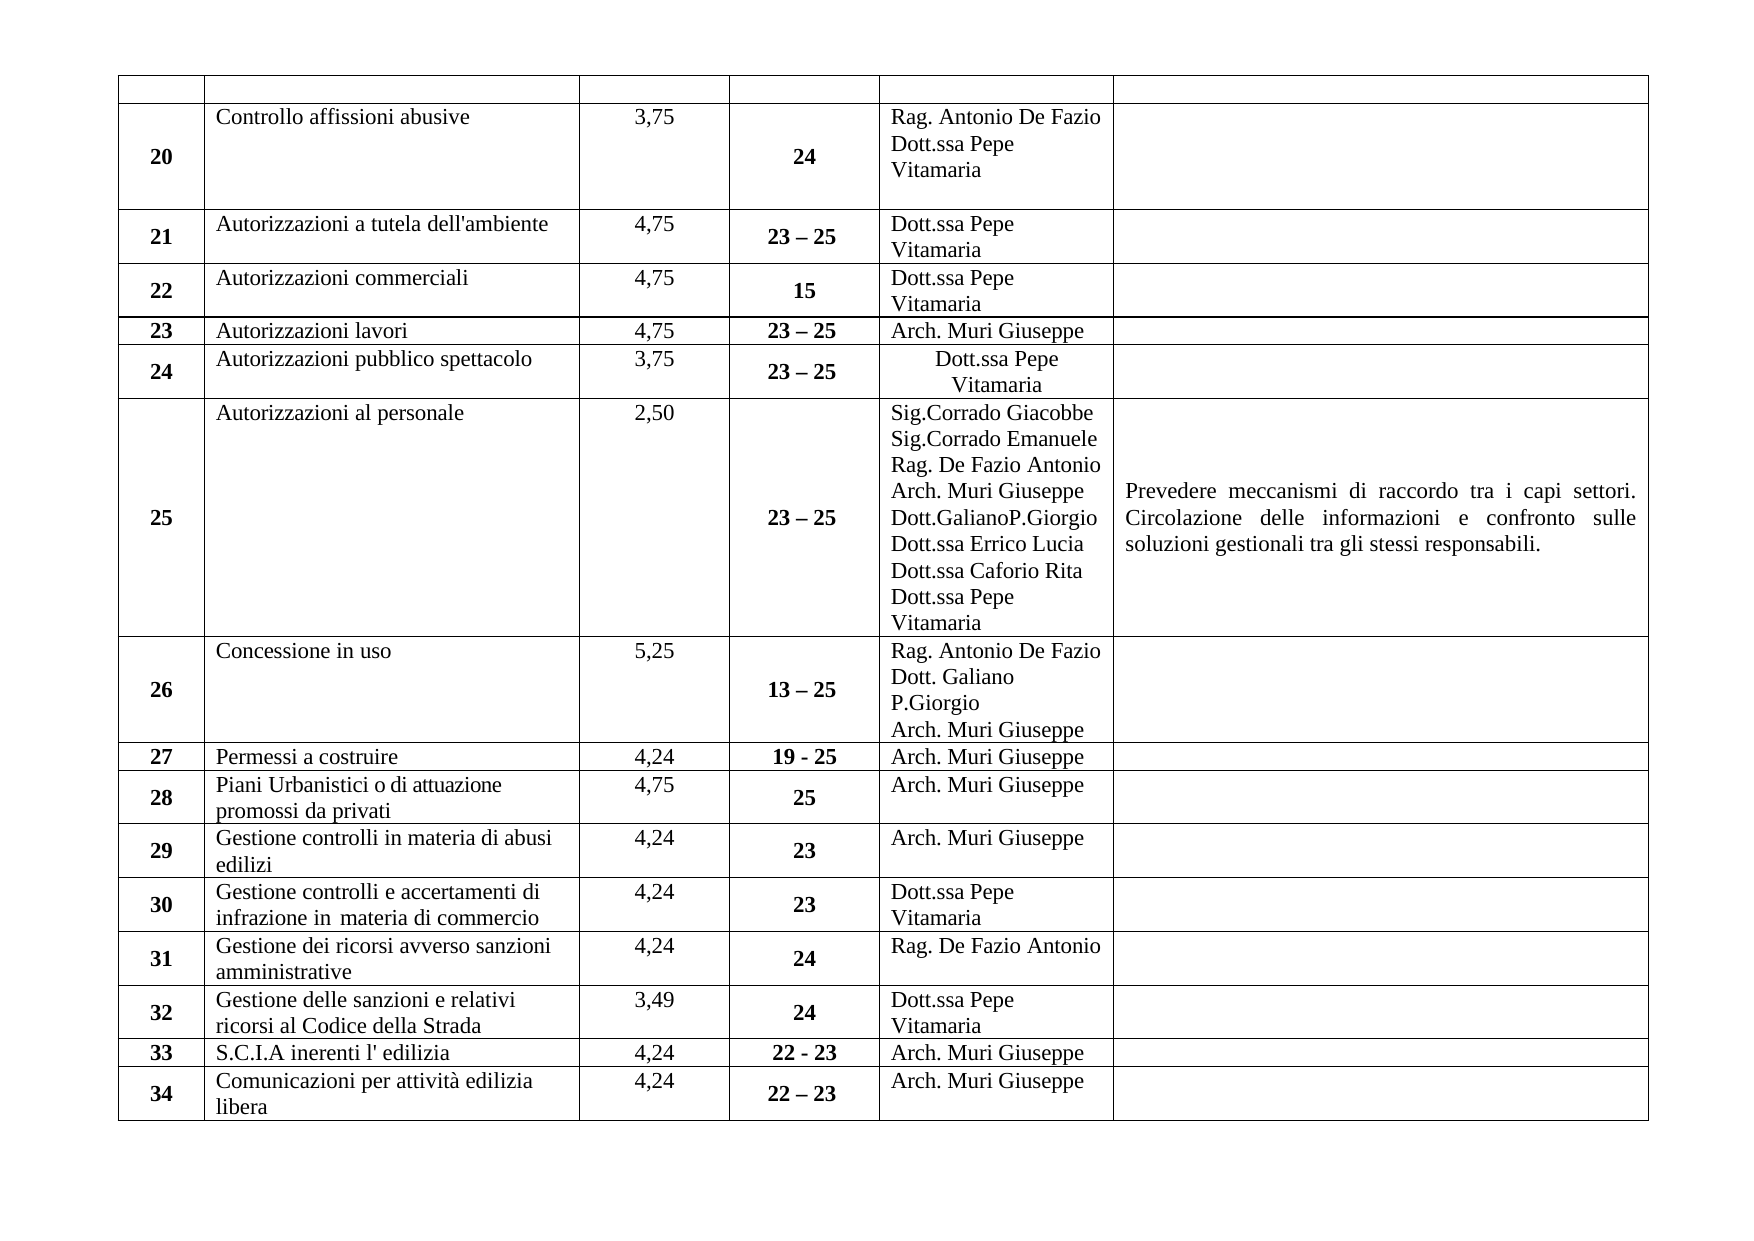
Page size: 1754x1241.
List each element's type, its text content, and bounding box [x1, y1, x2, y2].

table_cell 4,24 [580, 1067, 729, 1119]
table_cell Gestione dei ricorsi avverso sanzioni amministrative [205, 932, 579, 984]
table_cell Piani Urbanistici o di attuazione promossi da privati [205, 771, 579, 823]
table_cell 24 [119, 345, 204, 397]
table_cell [1114, 318, 1648, 344]
table_cell Rag. Antonio De Fazio Dott.ssa Pepe Vitamaria [880, 104, 1113, 209]
table_cell 4,75 [580, 771, 729, 823]
table_cell Dott.ssa Pepe Vitamaria [880, 210, 1113, 263]
table_cell Autorizzazioni pubblico spettacolo [205, 345, 579, 397]
table_cell 23 – 25 [730, 210, 879, 263]
table_cell 22 [119, 264, 204, 316]
table_cell Arch. Muri Giuseppe [880, 824, 1113, 877]
table_cell 21 [119, 210, 204, 263]
table_cell 34 [119, 1067, 204, 1119]
table_cell 20 [119, 104, 204, 209]
table_cell 13 – 25 [730, 637, 879, 742]
table_cell Gestione delle sanzioni e relativi ricorsi al Codice della Strada [205, 986, 579, 1038]
table_cell 26 [119, 637, 204, 742]
table_cell [1114, 771, 1648, 823]
table_cell 5,25 [580, 637, 729, 742]
table_cell 31 [119, 932, 204, 984]
table_cell Rag. Antonio De Fazio Dott. Galiano P.Giorgio Arch. Muri Giuseppe [880, 637, 1113, 742]
table_cell 27 [119, 743, 204, 769]
table_cell Permessi a costruire [205, 743, 579, 769]
table_cell [119, 76, 204, 102]
table_cell [1114, 76, 1648, 102]
table_cell Arch. Muri Giuseppe [880, 743, 1113, 769]
table_cell 28 [119, 771, 204, 823]
table_cell [1114, 986, 1648, 1038]
table_cell 23 [119, 318, 204, 344]
table_cell [880, 76, 1113, 102]
table_cell 29 [119, 824, 204, 877]
table_cell [1114, 1039, 1648, 1066]
table_cell Rag. De Fazio Antonio [880, 932, 1113, 984]
table_cell [1114, 637, 1648, 742]
table_cell 24 [730, 104, 879, 209]
table_cell [1114, 264, 1648, 316]
table_cell Prevedere meccanismi di raccordo tra i capi settori. Circolazione delle informazioni e confronto sulle soluzioni gestionali tra gli stessi responsabili. [1114, 399, 1648, 636]
table_cell 23 – 25 [730, 345, 879, 397]
table_cell 3,75 [580, 345, 729, 397]
table_cell Autorizzazioni lavori [205, 318, 579, 344]
table_cell Arch. Muri Giuseppe [880, 1067, 1113, 1119]
table_cell 23 [730, 878, 879, 931]
table_cell [205, 76, 579, 102]
table_cell 24 [730, 932, 879, 984]
table_cell [1114, 345, 1648, 397]
table_cell 25 [730, 771, 879, 823]
table_cell 3,49 [580, 986, 729, 1038]
table_cell 4,75 [580, 210, 729, 263]
table_cell 19 - 25 [730, 743, 879, 769]
table_cell 15 [730, 264, 879, 316]
table_cell Dott.ssa Pepe Vitamaria [880, 986, 1113, 1038]
table_cell Dott.ssa Pepe Vitamaria [880, 264, 1113, 316]
table_cell Arch. Muri Giuseppe [880, 771, 1113, 823]
table_cell 25 [119, 399, 204, 636]
table_cell [580, 76, 729, 102]
table_cell Concessione in uso [205, 637, 579, 742]
table_cell Autorizzazioni commerciali [205, 264, 579, 316]
table_cell [1114, 824, 1648, 877]
table_cell 3,75 [580, 104, 729, 209]
table_cell 4,24 [580, 743, 729, 769]
table_cell 4,24 [580, 932, 729, 984]
table_cell 23 – 25 [730, 318, 879, 344]
table_cell Gestione controlli in materia di abusi edilizi [205, 824, 579, 877]
table_cell Autorizzazioni al personale [205, 399, 579, 636]
table_cell 33 [119, 1039, 204, 1066]
table_cell Sig.Corrado Giacobbe Sig.Corrado Emanuele Rag. De Fazio Antonio Arch. Muri Giuseppe Dott.GalianoP.Giorgio Dott.ssa Errico Lucia Dott.ssa Caforio Rita Dott.ssa Pepe Vitamaria [880, 399, 1113, 636]
table_cell Dott.ssa Pepe Vitamaria [880, 345, 1113, 397]
table_cell Controllo affissioni abusive [205, 104, 579, 209]
table_cell S.C.I.A inerenti l' edilizia [205, 1039, 579, 1066]
table_cell 4,24 [580, 1039, 729, 1066]
table_cell Arch. Muri Giuseppe [880, 318, 1113, 344]
table_cell 4,75 [580, 264, 729, 316]
table_cell 4,24 [580, 824, 729, 877]
table_cell 22 - 23 [730, 1039, 879, 1066]
table_cell [1114, 878, 1648, 931]
table_cell 4,75 [580, 318, 729, 344]
table_cell 23 [730, 824, 879, 877]
table_cell 32 [119, 986, 204, 1038]
table_cell 30 [119, 878, 204, 931]
table_cell Autorizzazioni a tutela dell'ambiente [205, 210, 579, 263]
table_cell 4,24 [580, 878, 729, 931]
table_cell [730, 76, 879, 102]
table_cell [1114, 210, 1648, 263]
table_cell [1114, 104, 1648, 209]
table_cell Dott.ssa Pepe Vitamaria [880, 878, 1113, 931]
table_cell 22 – 23 [730, 1067, 879, 1119]
table_cell Arch. Muri Giuseppe [880, 1039, 1113, 1066]
table_cell 24 [730, 986, 879, 1038]
table_cell 23 – 25 [730, 399, 879, 636]
table_cell [1114, 1067, 1648, 1119]
table_cell [1114, 932, 1648, 984]
table_cell [1114, 743, 1648, 769]
table_cell Comunicazioni per attività edilizia libera [205, 1067, 579, 1119]
table_cell Gestione controlli e accertamenti di infrazione in materia di commercio [205, 878, 579, 931]
table_cell 2,50 [580, 399, 729, 636]
